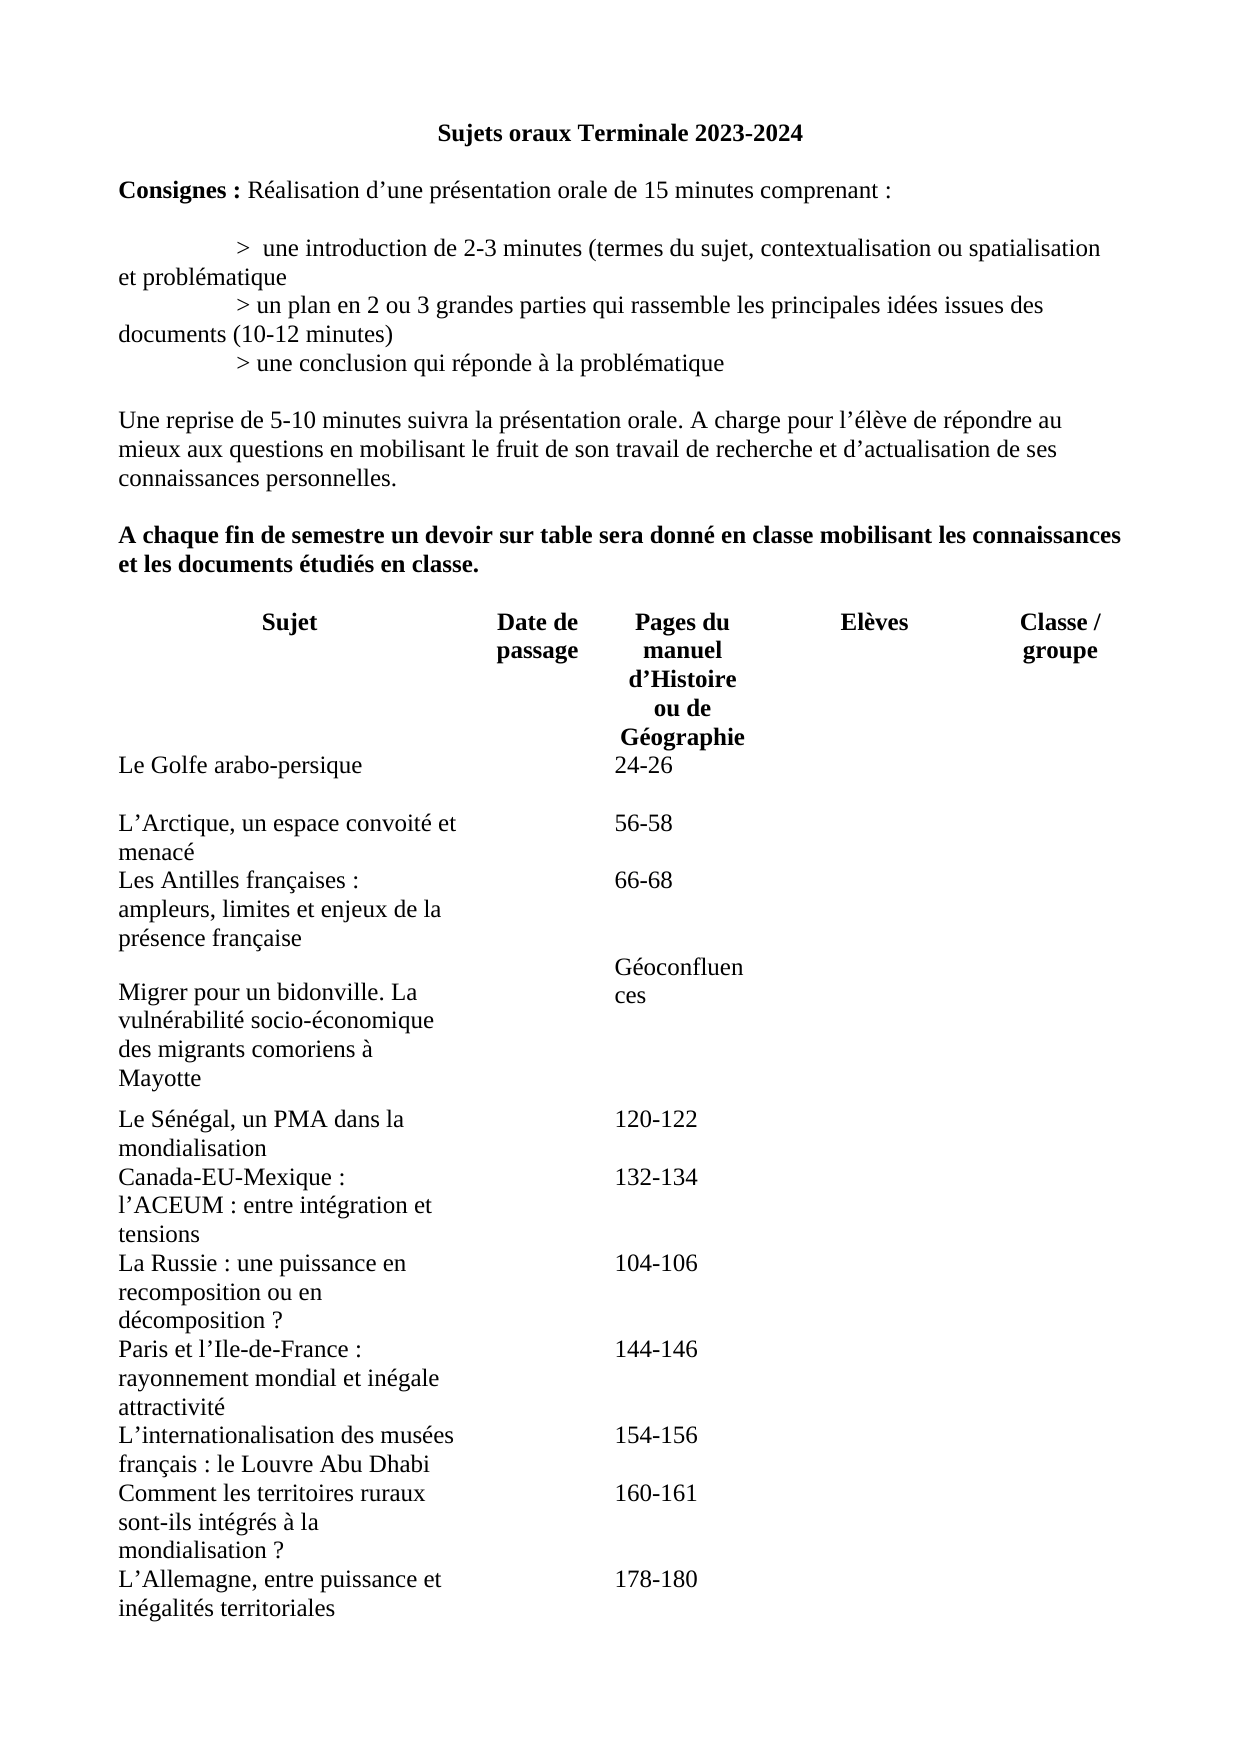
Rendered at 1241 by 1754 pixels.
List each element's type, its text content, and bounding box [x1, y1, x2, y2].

table_cell L’Allemagne, entre puissance et inégalités territoriales [118, 1564, 461, 1622]
table_header Classe / groupe [998, 607, 1122, 751]
text Une reprise de 5-10 minutes suivra la présentation orale. A charge pour l’élève de répondre au mieux aux questions en mobilisant le fruit de son travail de recherche et d’actualisation de ses connaissances personnelles. [118, 406, 1122, 492]
table_cell [751, 1564, 998, 1622]
table_cell [461, 952, 614, 1104]
table_cell 56-58 [614, 808, 751, 866]
table_cell 178-180 [614, 1564, 751, 1622]
table_cell [751, 1478, 998, 1564]
text > une introduction de 2-3 minutes (termes du sujet, contextualisation ou spatialisation et problématique [118, 233, 1122, 291]
table_cell [998, 1248, 1122, 1334]
table_cell [461, 1334, 614, 1421]
table_cell [461, 866, 614, 952]
table_cell [998, 952, 1122, 1104]
table_header Date de passage [461, 607, 614, 751]
text A chaque fin de semestre un devoir sur table sera donné en classe mobilisant les connaissances et les documents étudiés en classe. [118, 521, 1122, 578]
table_cell [751, 1421, 998, 1478]
table_cell [751, 952, 998, 1104]
table_cell [751, 808, 998, 866]
table_cell [998, 1104, 1122, 1162]
table_cell [461, 1162, 614, 1248]
table_cell Comment les territoires ruraux sont-ils intégrés à la mondialisation ? [118, 1478, 461, 1564]
table_cell [461, 1478, 614, 1564]
text Consignes : Réalisation d’une présentation orale de 15 minutes comprenant : [118, 176, 1122, 204]
table_cell [751, 1104, 998, 1162]
table_cell Le Golfe arabo-persique [118, 751, 461, 808]
table_cell [461, 808, 614, 866]
table_cell L’Arctique, un espace convoité et menacé [118, 808, 461, 866]
table_cell Paris et l’Ile-de-France : rayonnement mondial et inégale attractivité [118, 1334, 461, 1421]
table_cell [998, 1162, 1122, 1248]
table_cell Géoconfluences [614, 952, 751, 1104]
table_cell [751, 866, 998, 952]
table_cell L’internationalisation des musées français : le Louvre Abu Dhabi [118, 1421, 461, 1478]
table_cell [751, 1248, 998, 1334]
table_cell Les Antilles françaises : ampleurs, limites et enjeux de la présence française [118, 866, 461, 952]
table_cell [461, 1421, 614, 1478]
table_cell 66-68 [614, 866, 751, 952]
table_header Sujet [118, 607, 461, 751]
table_cell [461, 1564, 614, 1622]
text > un plan en 2 ou 3 grandes parties qui rassemble les principales idées issues des documents (10-12 minutes) [118, 291, 1122, 348]
table_cell [998, 1564, 1122, 1622]
table_header Pages du manuel d’Histoire ou de Géographie [614, 607, 751, 751]
table_cell [998, 808, 1122, 866]
table_cell 104-106 [614, 1248, 751, 1334]
table_cell [998, 1478, 1122, 1564]
table_cell [461, 751, 614, 808]
table_cell [751, 751, 998, 808]
table_cell [461, 1248, 614, 1334]
table_cell [998, 1334, 1122, 1421]
table_cell [998, 1421, 1122, 1478]
table_cell 24-26 [614, 751, 751, 808]
text Sujets oraux Terminale 2023-2024 [118, 118, 1122, 147]
table_cell 132-134 [614, 1162, 751, 1248]
table_cell 154-156 [614, 1421, 751, 1478]
table_cell Migrer pour un bidonville. La vulnérabilité socio-économique des migrants comoriens à Mayotte [118, 952, 461, 1104]
table_cell [998, 751, 1122, 808]
table_cell [751, 1334, 998, 1421]
table_cell [461, 1104, 614, 1162]
table_cell Canada-EU-Mexique : l’ACEUM : entre intégration et tensions [118, 1162, 461, 1248]
table_cell 144-146 [614, 1334, 751, 1421]
table_cell [751, 1162, 998, 1248]
table_cell Le Sénégal, un PMA dans la mondialisation [118, 1104, 461, 1162]
table_cell [998, 866, 1122, 952]
table_header Elèves [751, 607, 998, 751]
text > une conclusion qui réponde à la problématique [118, 348, 1122, 377]
table_cell La Russie : une puissance en recomposition ou en décomposition ? [118, 1248, 461, 1334]
table_cell 120-122 [614, 1104, 751, 1162]
table_cell 160-161 [614, 1478, 751, 1564]
